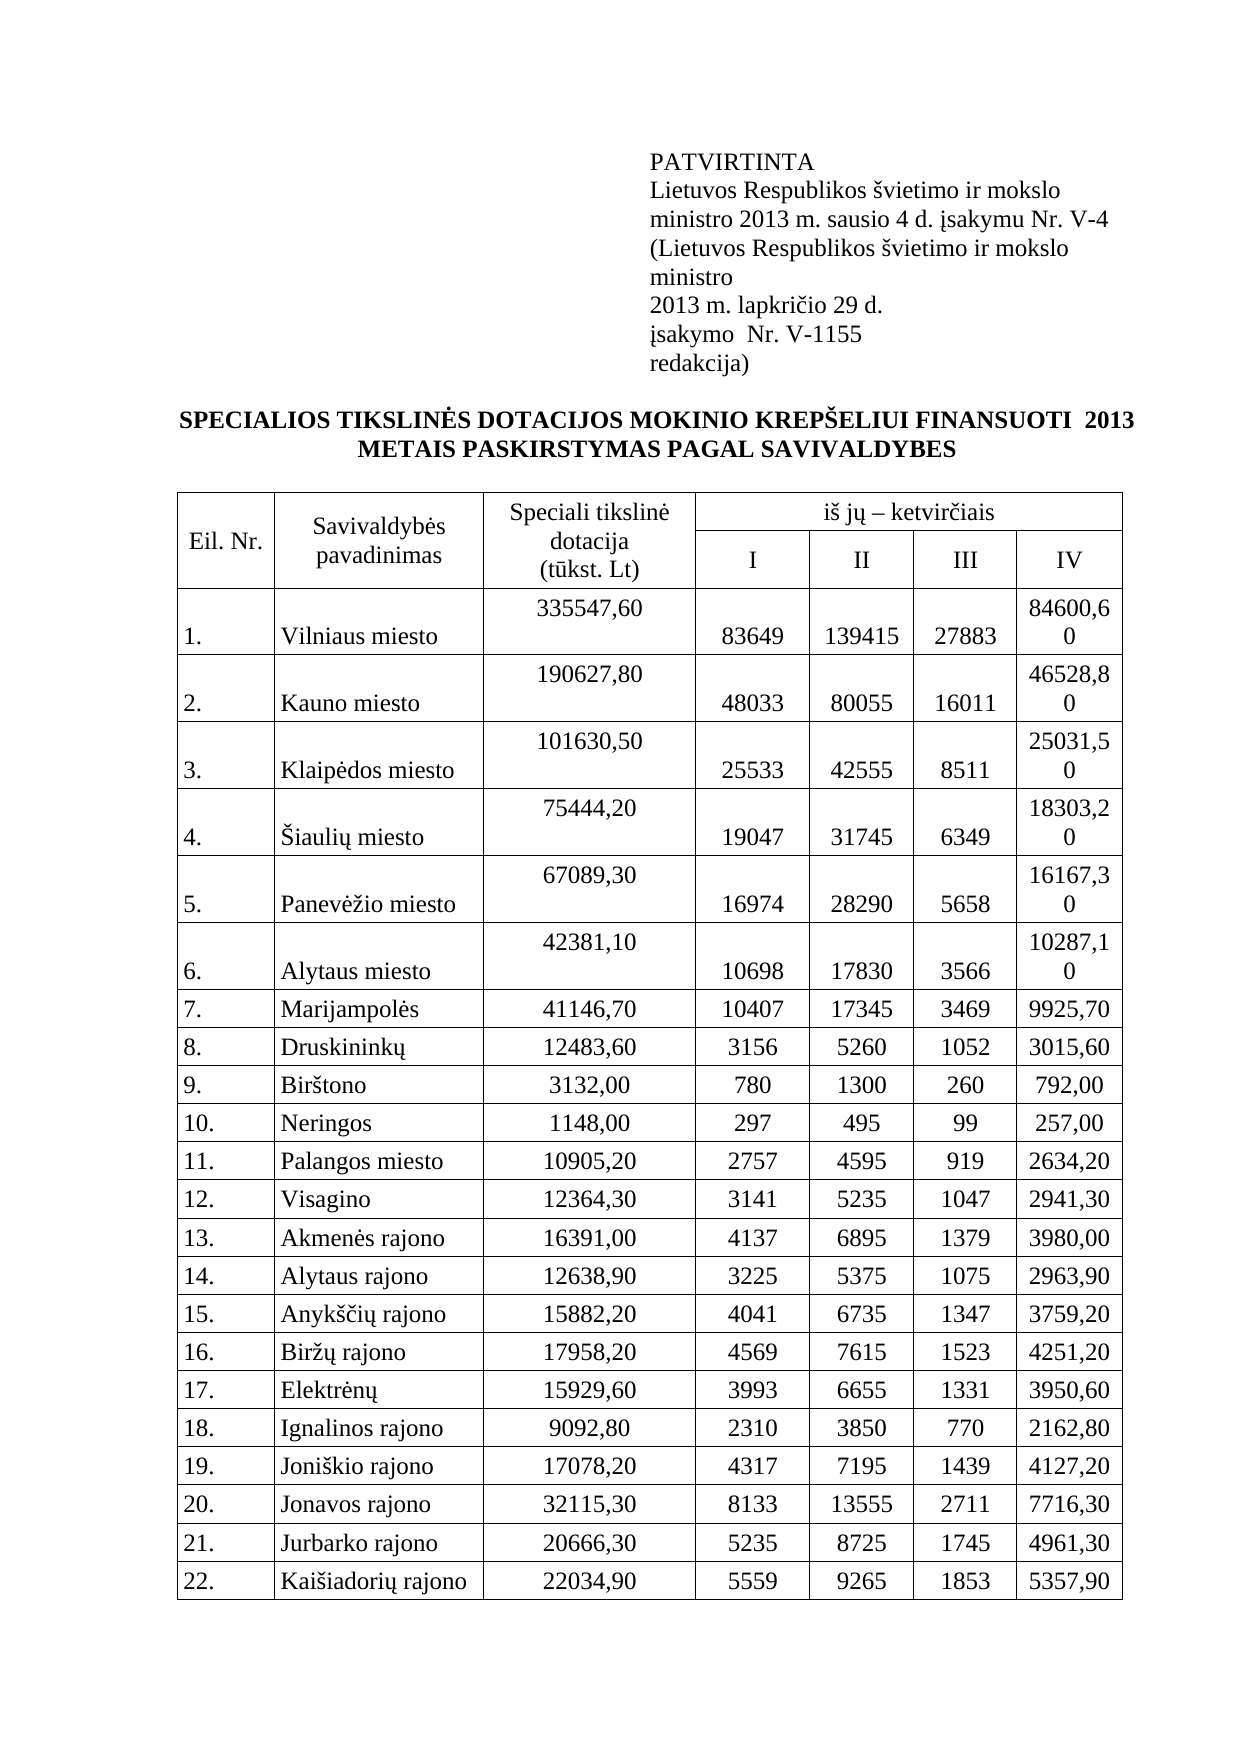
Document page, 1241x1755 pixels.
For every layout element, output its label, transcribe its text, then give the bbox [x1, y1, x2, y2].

table_cell Neringos [275, 1104, 483, 1141]
text įsakymo Nr. V-1155 [649, 319, 1137, 348]
table_cell 260 [914, 1066, 1016, 1103]
table_cell 6. [178, 923, 274, 989]
table_cell 15929,60 [484, 1371, 695, 1408]
table_cell 12638,90 [484, 1257, 695, 1294]
table_cell 4569 [696, 1333, 809, 1370]
table_cell 17958,20 [484, 1333, 695, 1370]
table_cell 3015,60 [1017, 1028, 1122, 1065]
table_cell 1379 [914, 1219, 1016, 1256]
table_cell 28290 [810, 856, 913, 922]
table_cell 11. [178, 1142, 274, 1179]
table_cell 1331 [914, 1371, 1016, 1408]
table_cell Anykščių rajono [275, 1295, 483, 1332]
table_cell Druskininkų [275, 1028, 483, 1065]
table_cell 9925,70 [1017, 990, 1122, 1027]
table_cell 4137 [696, 1219, 809, 1256]
table_cell 4961,30 [1017, 1524, 1122, 1561]
table_cell Vilniaus miesto [275, 589, 483, 654]
table_cell 31745 [810, 789, 913, 855]
table_cell III [914, 531, 1016, 587]
table_cell 41146,70 [484, 990, 695, 1027]
table_cell 792,00 [1017, 1066, 1122, 1103]
text SPECIALIOS TIKSLINĖS DOTACIJOS MOKINIO KREPŠELIUI FINANSUOTI 2013 METAIS PASKIRSTYMAS PAGAL SAVIVALDYBES [177, 406, 1137, 463]
table_cell 257,00 [1017, 1104, 1122, 1141]
table_cell Visagino [275, 1180, 483, 1217]
table_cell 3566 [914, 923, 1016, 989]
table_cell Ignalinos rajono [275, 1409, 483, 1446]
table_cell 18. [178, 1409, 274, 1446]
table_cell 1745 [914, 1524, 1016, 1561]
table_cell 12364,30 [484, 1180, 695, 1217]
table_cell 2711 [914, 1485, 1016, 1522]
text 2013 m. lapkričio 29 d. [649, 291, 1137, 319]
table_cell 17830 [810, 923, 913, 989]
table_cell 1347 [914, 1295, 1016, 1332]
table_cell 75444,20 [484, 789, 695, 855]
table_cell 5235 [696, 1524, 809, 1561]
table_cell Joniškio rajono [275, 1447, 483, 1484]
table_cell 2310 [696, 1409, 809, 1446]
table_cell Šiaulių miesto [275, 789, 483, 855]
table_cell 5559 [696, 1562, 809, 1599]
table_cell 8. [178, 1028, 274, 1065]
table_cell 2757 [696, 1142, 809, 1179]
table_cell 780 [696, 1066, 809, 1103]
table_cell 80055 [810, 655, 913, 721]
text redakcija) [649, 348, 1137, 377]
table_cell 83649 [696, 589, 809, 654]
table_cell 13555 [810, 1485, 913, 1522]
table_cell 20. [178, 1485, 274, 1522]
table_cell 8511 [914, 722, 1016, 788]
table_cell 4. [178, 789, 274, 855]
table_cell 919 [914, 1142, 1016, 1179]
table_cell Birštono [275, 1066, 483, 1103]
table_cell Akmenės rajono [275, 1219, 483, 1256]
table_cell 3759,20 [1017, 1295, 1122, 1332]
table_cell 10407 [696, 990, 809, 1027]
table_cell 4041 [696, 1295, 809, 1332]
table_cell 5235 [810, 1180, 913, 1217]
table_cell 3950,60 [1017, 1371, 1122, 1408]
table_cell 8133 [696, 1485, 809, 1522]
table_cell 16011 [914, 655, 1016, 721]
table_cell 17345 [810, 990, 913, 1027]
table_cell 770 [914, 1409, 1016, 1446]
table_cell 2941,30 [1017, 1180, 1122, 1217]
table_cell Panevėžio miesto [275, 856, 483, 922]
table_cell Kaišiadorių rajono [275, 1562, 483, 1599]
table_cell IV [1017, 531, 1122, 587]
table_cell 25533 [696, 722, 809, 788]
table_cell 27883 [914, 589, 1016, 654]
table_cell 6735 [810, 1295, 913, 1332]
table_cell 190627,80 [484, 655, 695, 721]
table_cell 9092,80 [484, 1409, 695, 1446]
table_cell 17. [178, 1371, 274, 1408]
table_cell 3993 [696, 1371, 809, 1408]
table_cell 17078,20 [484, 1447, 695, 1484]
text (Lietuvos Respublikos švietimo ir mokslo ministro [649, 233, 1137, 291]
table_cell 99 [914, 1104, 1016, 1141]
table_cell 22034,90 [484, 1562, 695, 1599]
table_cell 42381,10 [484, 923, 695, 989]
table_cell 6655 [810, 1371, 913, 1408]
table_cell 5260 [810, 1028, 913, 1065]
table_cell 20666,30 [484, 1524, 695, 1561]
table_cell 48033 [696, 655, 809, 721]
table_cell 1052 [914, 1028, 1016, 1065]
table_cell Marijampolės [275, 990, 483, 1027]
table_cell Kauno miesto [275, 655, 483, 721]
table_cell 10698 [696, 923, 809, 989]
table_cell 32115,30 [484, 1485, 695, 1522]
table_cell 4251,20 [1017, 1333, 1122, 1370]
table_cell 9265 [810, 1562, 913, 1599]
table_cell 12483,60 [484, 1028, 695, 1065]
table_cell 9. [178, 1066, 274, 1103]
table_cell I [696, 531, 809, 587]
table_cell 139415 [810, 589, 913, 654]
table_cell 84600,60 [1017, 589, 1122, 654]
table_cell 19. [178, 1447, 274, 1484]
table_cell 1. [178, 589, 274, 654]
table_cell 5658 [914, 856, 1016, 922]
table_cell Jonavos rajono [275, 1485, 483, 1522]
table_cell II [810, 531, 913, 587]
table_cell 1300 [810, 1066, 913, 1103]
table_cell Klaipėdos miesto [275, 722, 483, 788]
table_cell 1523 [914, 1333, 1016, 1370]
table_cell 13. [178, 1219, 274, 1256]
table_cell 16391,00 [484, 1219, 695, 1256]
table_cell 2963,90 [1017, 1257, 1122, 1294]
table_cell 2162,80 [1017, 1409, 1122, 1446]
text Lietuvos Respublikos švietimo ir mokslo ministro 2013 m. sausio 4 d. įsakymu Nr. V-4 [649, 176, 1137, 233]
table_cell 3225 [696, 1257, 809, 1294]
table_cell 3980,00 [1017, 1219, 1122, 1256]
table_cell Palangos miesto [275, 1142, 483, 1179]
table_cell 1047 [914, 1180, 1016, 1217]
table_cell 3. [178, 722, 274, 788]
table_cell 16. [178, 1333, 274, 1370]
table_cell 4127,20 [1017, 1447, 1122, 1484]
table_cell 1439 [914, 1447, 1016, 1484]
table_cell Jurbarko rajono [275, 1524, 483, 1561]
table_cell Alytaus miesto [275, 923, 483, 989]
table_cell 5357,90 [1017, 1562, 1122, 1599]
table_cell 15882,20 [484, 1295, 695, 1332]
table_cell 12. [178, 1180, 274, 1217]
table_cell 8725 [810, 1524, 913, 1561]
table_cell 10287,10 [1017, 923, 1122, 989]
table_header iš jų – ketvirčiais [696, 493, 1122, 530]
table_cell 335547,60 [484, 589, 695, 654]
table_cell 3141 [696, 1180, 809, 1217]
table_cell 3850 [810, 1409, 913, 1446]
table_cell 16974 [696, 856, 809, 922]
table_cell 21. [178, 1524, 274, 1561]
table_cell 6349 [914, 789, 1016, 855]
table_cell 1853 [914, 1562, 1016, 1599]
table_cell 297 [696, 1104, 809, 1141]
table_cell Elektrėnų [275, 1371, 483, 1408]
table_cell 19047 [696, 789, 809, 855]
table_cell 1075 [914, 1257, 1016, 1294]
table_cell 10. [178, 1104, 274, 1141]
table_cell 16167,30 [1017, 856, 1122, 922]
table_cell 18303,20 [1017, 789, 1122, 855]
table_header Savivaldybės pavadinimas [275, 493, 483, 587]
table_cell 2634,20 [1017, 1142, 1122, 1179]
table_cell 67089,30 [484, 856, 695, 922]
table_cell 1148,00 [484, 1104, 695, 1141]
table_cell Biržų rajono [275, 1333, 483, 1370]
table_cell 3469 [914, 990, 1016, 1027]
table_cell 3156 [696, 1028, 809, 1065]
table_cell 4595 [810, 1142, 913, 1179]
table_cell 42555 [810, 722, 913, 788]
table_cell 22. [178, 1562, 274, 1599]
table_cell 4317 [696, 1447, 809, 1484]
table_cell 495 [810, 1104, 913, 1141]
table_cell 5. [178, 856, 274, 922]
table_header Speciali tikslinė dotacija (tūkst. Lt) [484, 493, 695, 587]
table_cell 3132,00 [484, 1066, 695, 1103]
table_cell 5375 [810, 1257, 913, 1294]
table_cell 10905,20 [484, 1142, 695, 1179]
table_cell 7716,30 [1017, 1485, 1122, 1522]
table_cell 46528,80 [1017, 655, 1122, 721]
table_cell 25031,50 [1017, 722, 1122, 788]
table_cell 101630,50 [484, 722, 695, 788]
table_cell 2. [178, 655, 274, 721]
table_header Eil. Nr. [178, 493, 274, 587]
text PATVIRTINTA [649, 147, 1137, 176]
table_cell 7. [178, 990, 274, 1027]
table_cell 15. [178, 1295, 274, 1332]
table_cell Alytaus rajono [275, 1257, 483, 1294]
table_cell 6895 [810, 1219, 913, 1256]
table_cell 14. [178, 1257, 274, 1294]
table_cell 7195 [810, 1447, 913, 1484]
table_cell 7615 [810, 1333, 913, 1370]
